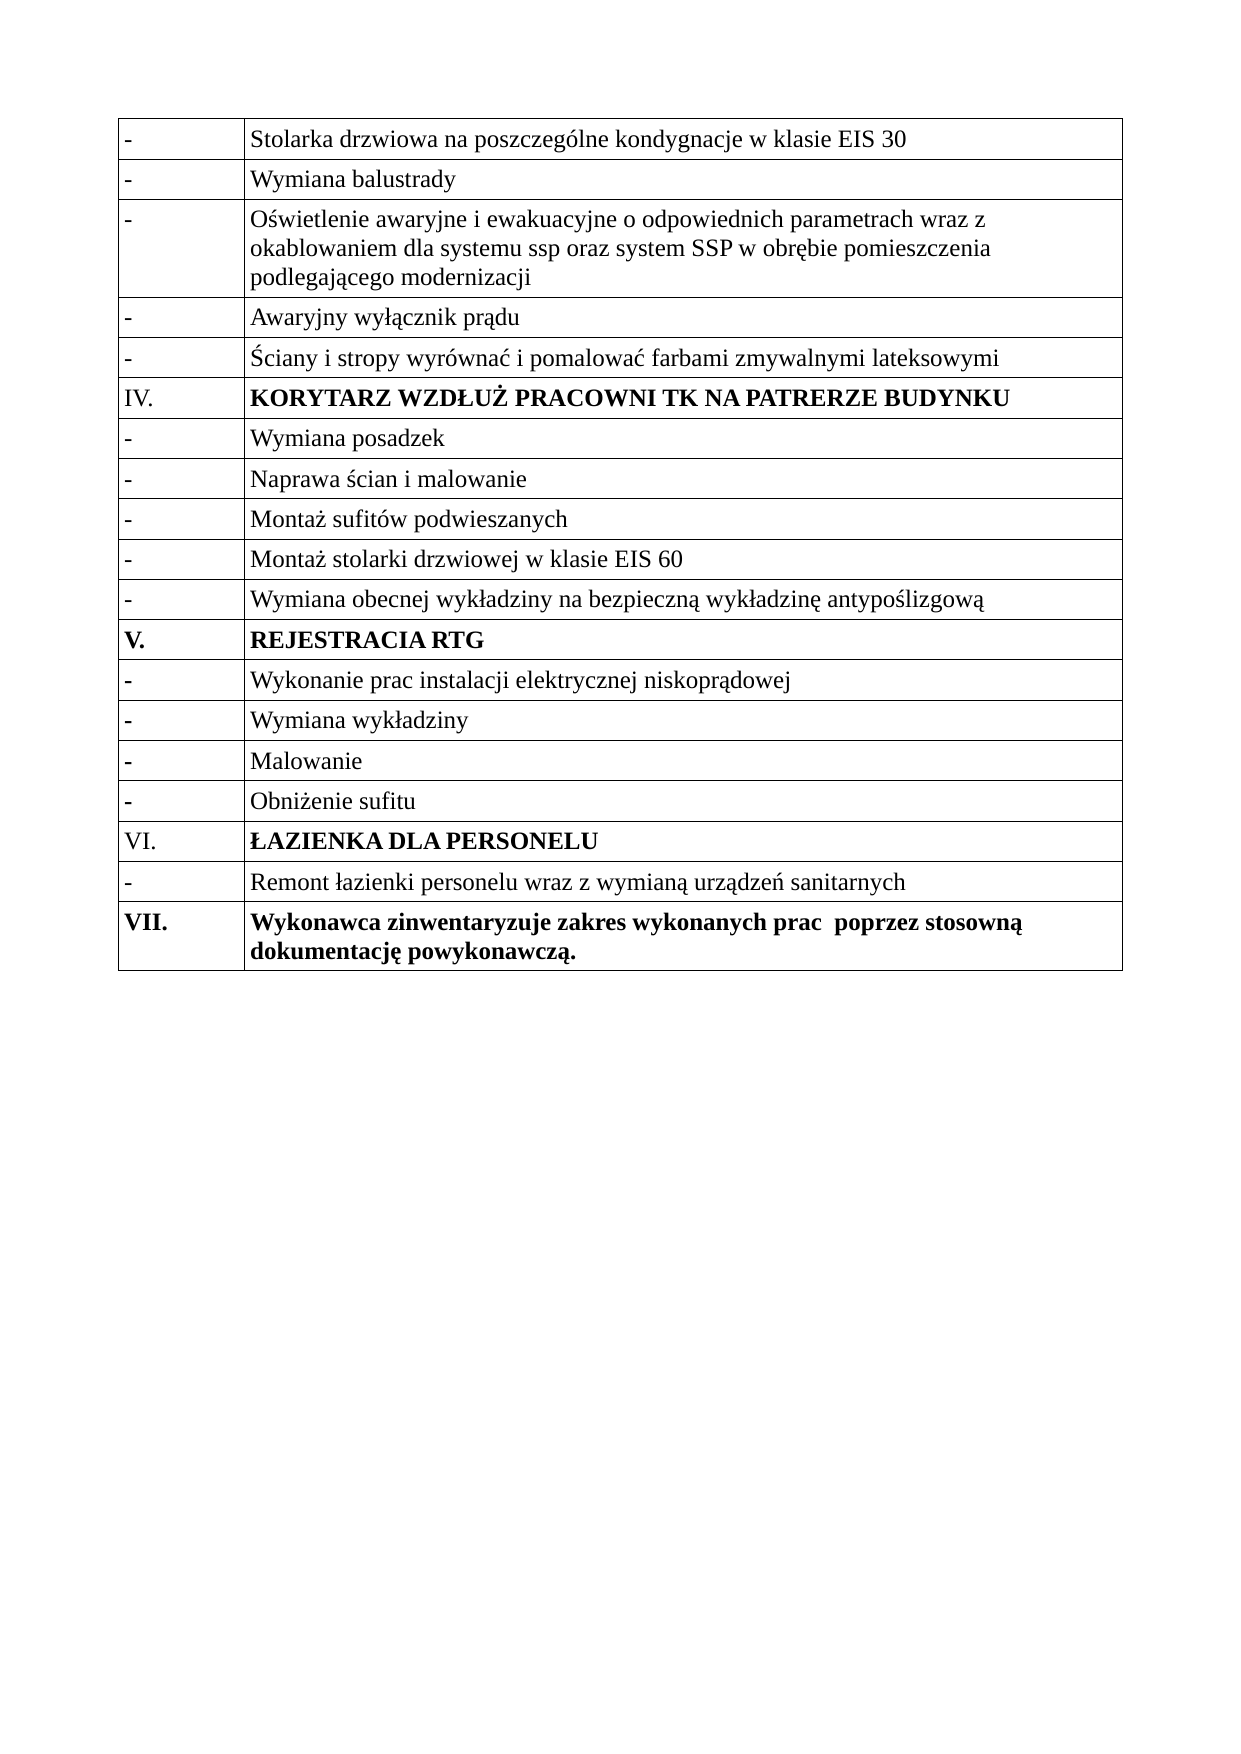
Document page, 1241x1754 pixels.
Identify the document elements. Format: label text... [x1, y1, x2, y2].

table_cell Wymiana balustrady [245, 160, 1122, 199]
table_cell Obniżenie sufitu [245, 781, 1122, 821]
table_cell Ściany i stropy wyrównać i pomalować farbami zmywalnymi lateksowymi [245, 338, 1122, 377]
table_cell VI. [119, 822, 244, 861]
table_cell Wykonawca zinwentaryzuje zakres wykonanych prac poprzez stosowną dokumentację powykonawczą. [245, 902, 1122, 970]
table_cell VII. [119, 902, 244, 970]
table_cell Malowanie [245, 741, 1122, 780]
table_cell - [119, 419, 244, 458]
table_cell - [119, 862, 244, 901]
table_cell Wymiana obecnej wykładziny na bezpieczną wykładzinę antypoślizgową [245, 580, 1122, 619]
table_cell Remont łazienki personelu wraz z wymianą urządzeń sanitarnych [245, 862, 1122, 901]
table_cell ŁAZIENKA DLA PERSONELU [245, 822, 1122, 861]
table_cell - [119, 119, 244, 158]
table_cell Naprawa ścian i malowanie [245, 459, 1122, 498]
table_cell IV. [119, 378, 244, 417]
table_cell - [119, 781, 244, 821]
table_cell Wymiana wykładziny [245, 701, 1122, 740]
table_cell - [119, 499, 244, 538]
table_cell - [119, 701, 244, 740]
table_cell Wymiana posadzek [245, 419, 1122, 458]
table_cell KORYTARZ WZDŁUŻ PRACOWNI TK NA PATRERZE BUDYNKU [245, 378, 1122, 417]
table_cell - [119, 540, 244, 579]
table_cell Stolarka drzwiowa na poszczególne kondygnacje w klasie EIS 30 [245, 119, 1122, 158]
table_cell - [119, 298, 244, 337]
table_cell V. [119, 620, 244, 659]
table_cell REJESTRACIA RTG [245, 620, 1122, 659]
table_cell - [119, 580, 244, 619]
table_cell - [119, 338, 244, 377]
table_cell Oświetlenie awaryjne i ewakuacyjne o odpowiednich parametrach wraz z okablowaniem dla systemu ssp oraz system SSP w obrębie pomieszczenia podlegającego modernizacji [245, 200, 1122, 297]
table_cell Wykonanie prac instalacji elektrycznej niskoprądowej [245, 660, 1122, 700]
table_cell Montaż sufitów podwieszanych [245, 499, 1122, 538]
table_cell Montaż stolarki drzwiowej w klasie EIS 60 [245, 540, 1122, 579]
table_cell Awaryjny wyłącznik prądu [245, 298, 1122, 337]
table_cell - [119, 459, 244, 498]
table_cell - [119, 741, 244, 780]
table_cell - [119, 660, 244, 700]
table_cell - [119, 200, 244, 297]
table_cell - [119, 160, 244, 199]
